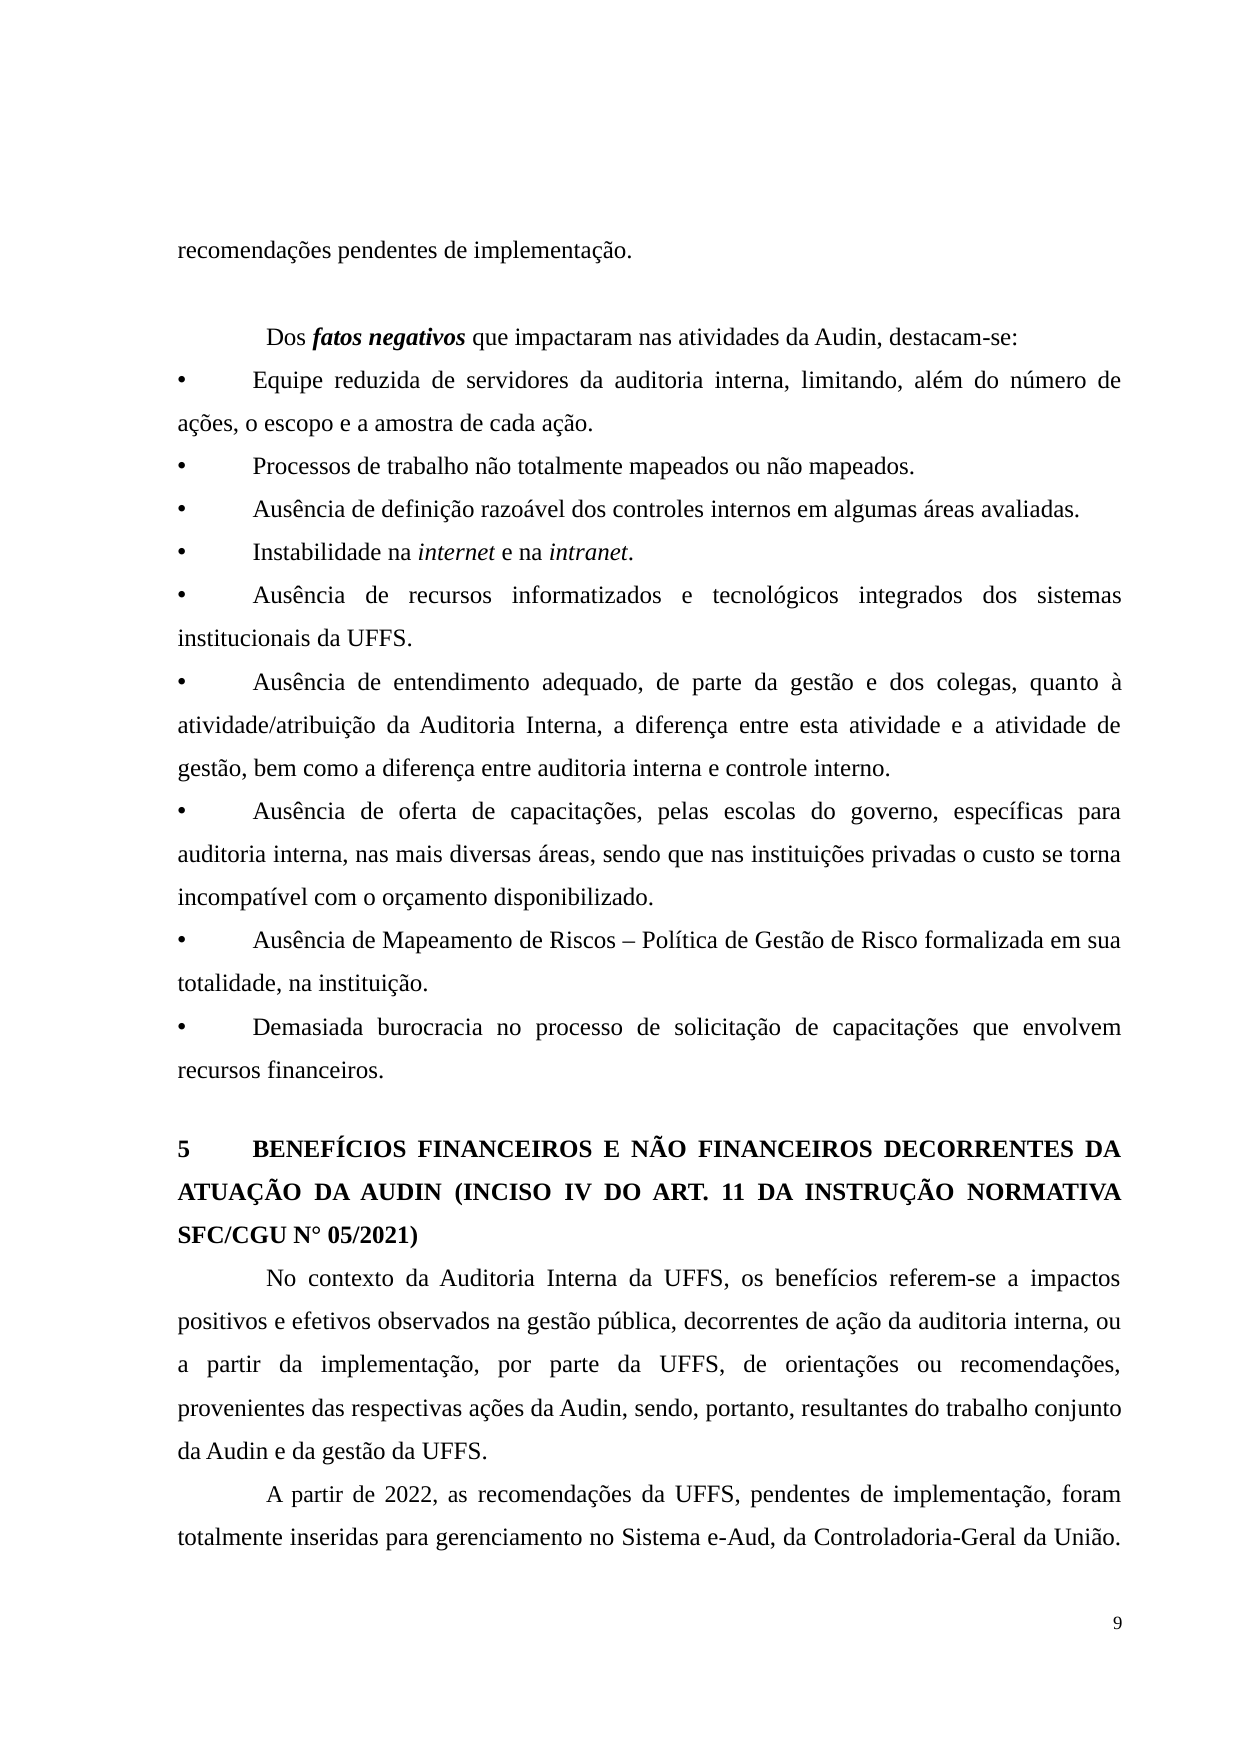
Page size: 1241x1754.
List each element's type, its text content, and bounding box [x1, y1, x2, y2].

text No contexto da Auditoria Interna da UFFS, os benefícios referem-se a impactos positivos e efetivos observados na gestão pública, decorrentes de ação da auditoria interna, ou a partir da implementação, por parte da UFFS, de orientações ou recomendações, provenientes das respectivas ações da Audin, sendo, portanto, resultantes do trabalho conjunto da Audin e da gestão da UFFS. [177, 1263, 1122, 1464]
list Ausência de definição razoável dos controles internos em algumas áreas avaliadas. [177, 494, 1122, 523]
list Demasiada burocracia no processo de solicitação de capacitações que envolvem recursos financeiros. [177, 1012, 1122, 1083]
list Processos de trabalho não totalmente mapeados ou não mapeados. [177, 451, 1122, 480]
list Instabilidade na internet e na intranet. [177, 537, 1122, 566]
text Dos fatos negativos que impactaram nas atividades da Audin, destacam-se: [177, 322, 1122, 350]
text A partir de 2022, as recomendações da UFFS, pendentes de implementação, foram totalmente inseridas para gerenciamento no Sistema e-Aud, da Controladoria-Geral da União. [177, 1479, 1122, 1551]
list Ausência de entendimento adequado, de parte da gestão e dos colegas, quanto à atividade/atribuição da Auditoria Interna, a diferença entre esta atividade e a atividade de gestão, bem como a diferença entre auditoria interna e controle interno. [177, 667, 1122, 782]
list Ausência de Mapeamento de Riscos – Política de Gestão de Risco formalizada em sua totalidade, na instituição. [177, 925, 1122, 997]
list Ausência de recursos informatizados e tecnológicos integrados dos sistemas institucionais da UFFS. [177, 580, 1122, 652]
subtitle 5 BENEFÍCIOS FINANCEIROS E NÃO FINANCEIROS DECORRENTES DA ATUAÇÃO DA AUDIN (INCISO IV DO ART. 11 DA INSTRUÇÃO NORMATIVA SFC/CGU N° 05/2021) [177, 1134, 1122, 1249]
list recomendações pendentes de implementação. [177, 235, 1122, 264]
list Equipe reduzida de servidores da auditoria interna, limitando, além do número de ações, o escopo e a amostra de cada ação. [177, 365, 1122, 437]
list Ausência de oferta de capacitações, pelas escolas do governo, específicas para auditoria interna, nas mais diversas áreas, sendo que nas instituições privadas o custo se torna incompatível com o orçamento disponibilizado. [177, 796, 1122, 911]
